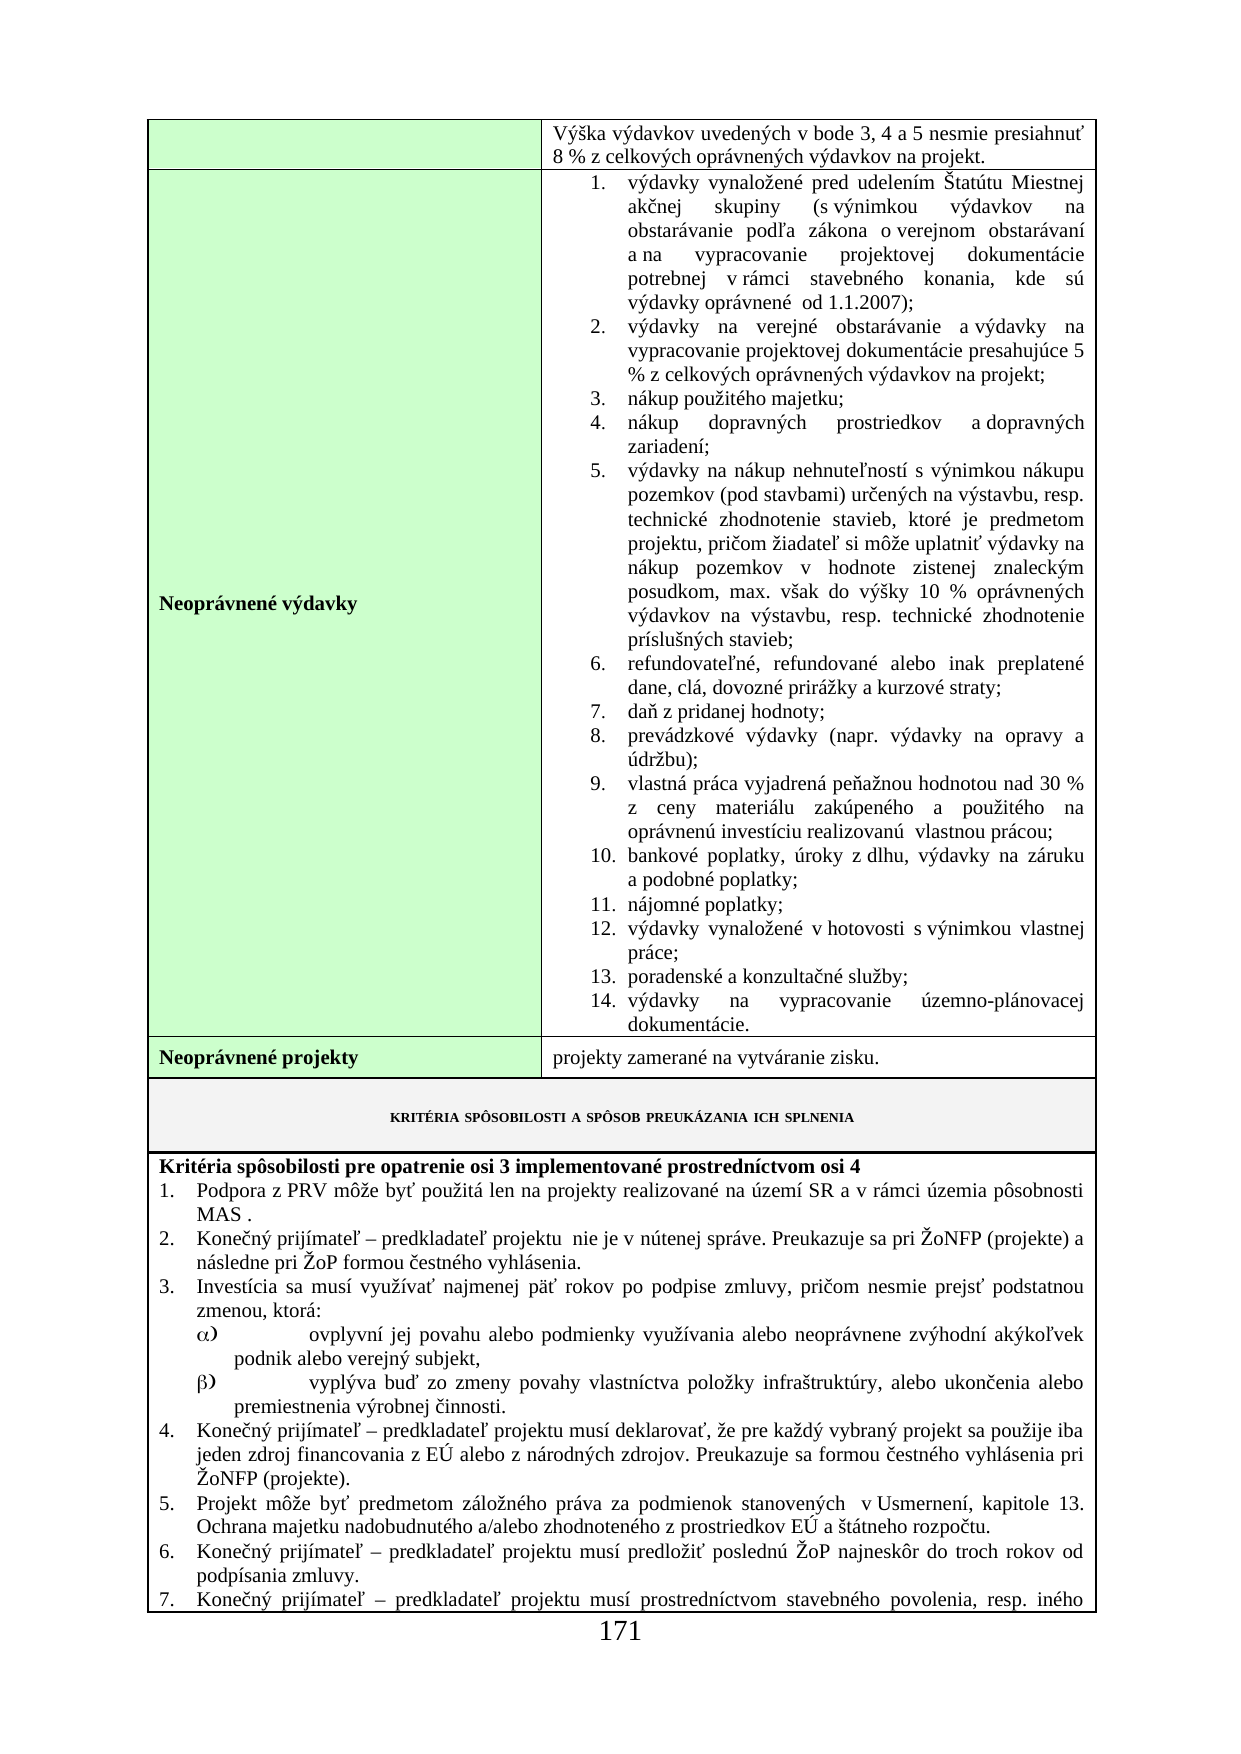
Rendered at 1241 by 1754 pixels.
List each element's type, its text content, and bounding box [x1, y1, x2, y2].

table_cell investície do dlhodobého hmotného majetku investície do dlhodobého nehmotného majetku; výdavky spojené s obstarávaním podľa zákona o verejnom obstarávaní; výdavky spojené s vypracovaním projektovej dokumentácie potrebnej v rámci stavebného konania; výdavky spojené s externým manažmentom projektov vlastná práca (iba mzdy vrátane odvodov). Výška výdavkov uvedených v bode 3, 4 a 5 nesmie presiahnuť 8 % z celkových oprávnených výdavkov na projekt. [542, 120, 1095, 168]
table_cell Kritéria spôsobilosti pre opatrenie osi 3 implementované prostredníctvom osi 4 Podpora z PRV môže byť použitá len na projekty realizované na území SR a v rámci územia pôsobnosti MAS . Konečný prijímateľ – predkladateľ projektu nie je v nútenej správe. Preukazuje sa pri ŽoNFP (projekte) a následne pri ŽoP formou čestného vyhlásenia. Investícia sa musí využívať najmenej päť rokov po podpise zmluvy, pričom nesmie prejsť podstatnou zmenou, ktorá: ovplyvní jej povahu alebo podmienky využívania alebo neoprávnene zvýhodní akýkoľvek podnik alebo verejný subjekt, vyplýva buď zo zmeny povahy vlastníctva položky infraštruktúry, alebo ukončenia alebo premiestnenia výrobnej činnosti. Konečný prijímateľ – predkladateľ projektu musí deklarovať, že pre každý vybraný projekt sa použije iba jeden zdroj financovania z EÚ alebo z národných zdrojov. Preukazuje sa formou čestného vyhlásenia pri ŽoNFP (projekte). Projekt môže byť predmetom záložného práva za podmienok stanovených v Usmernení, kapitole 13. Ochrana majetku nadobudnutého a/alebo zhodnoteného z prostriedkov EÚ a štátneho rozpočtu. Konečný prijímateľ – predkladateľ projektu musí predložiť poslednú ŽoP najneskôr do troch rokov od podpísania zmluvy. Konečný prijímateľ – predkladateľ projektu musí prostredníctvom stavebného povolenia, resp. iného [149, 1154, 1095, 1611]
table_cell [149, 120, 541, 168]
table_cell výdavky vynaložené pred udelením Štatútu Miestnej akčnej skupiny (s výnimkou výdavkov na obstarávanie podľa zákona o verejnom obstarávaní a na vypracovanie projektovej dokumentácie potrebnej v rámci stavebného konania, kde sú výdavky oprávnené od 1.1.2007); výdavky na verejné obstarávanie a výdavky na vypracovanie projektovej dokumentácie presahujúce 5 % z celkových oprávnených výdavkov na projekt; nákup použitého majetku; nákup dopravných prostriedkov a dopravných zariadení; výdavky na nákup nehnuteľností s výnimkou nákupu pozemkov (pod stavbami) určených na výstavbu, resp. technické zhodnotenie stavieb, ktoré je predmetom projektu, pričom žiadateľ si môže uplatniť výdavky na nákup pozemkov v hodnote zistenej znaleckým posudkom, max. však do výšky 10 % oprávnených výdavkov na výstavbu, resp. technické zhodnotenie príslušných stavieb; refundovateľné, refundované alebo inak preplatené dane, clá, dovozné prirážky a kurzové straty; daň z pridanej hodnoty; prevádzkové výdavky (napr. výdavky na opravy a údržbu); vlastná práca vyjadrená peňažnou hodnotou nad 30 % z ceny materiálu zakúpeného a použitého na oprávnenú investíciu realizovanú vlastnou prácou; bankové poplatky, úroky z dlhu, výdavky na záruku a podobné poplatky; nájomné poplatky; výdavky vynaložené v hotovosti s výnimkou vlastnej práce; poradenské a konzultačné služby; výdavky na vypracovanie územno-plánovacej dokumentácie. [542, 170, 1095, 1036]
table_cell projekty zamerané na vytváranie zisku. [542, 1037, 1095, 1077]
table_cell Neoprávnené výdavky [149, 170, 541, 1036]
table_cell kritéria spôsobilosti a spôsob preukázania ich splnenia [149, 1079, 1095, 1151]
table_cell Neoprávnené projekty [149, 1037, 541, 1077]
